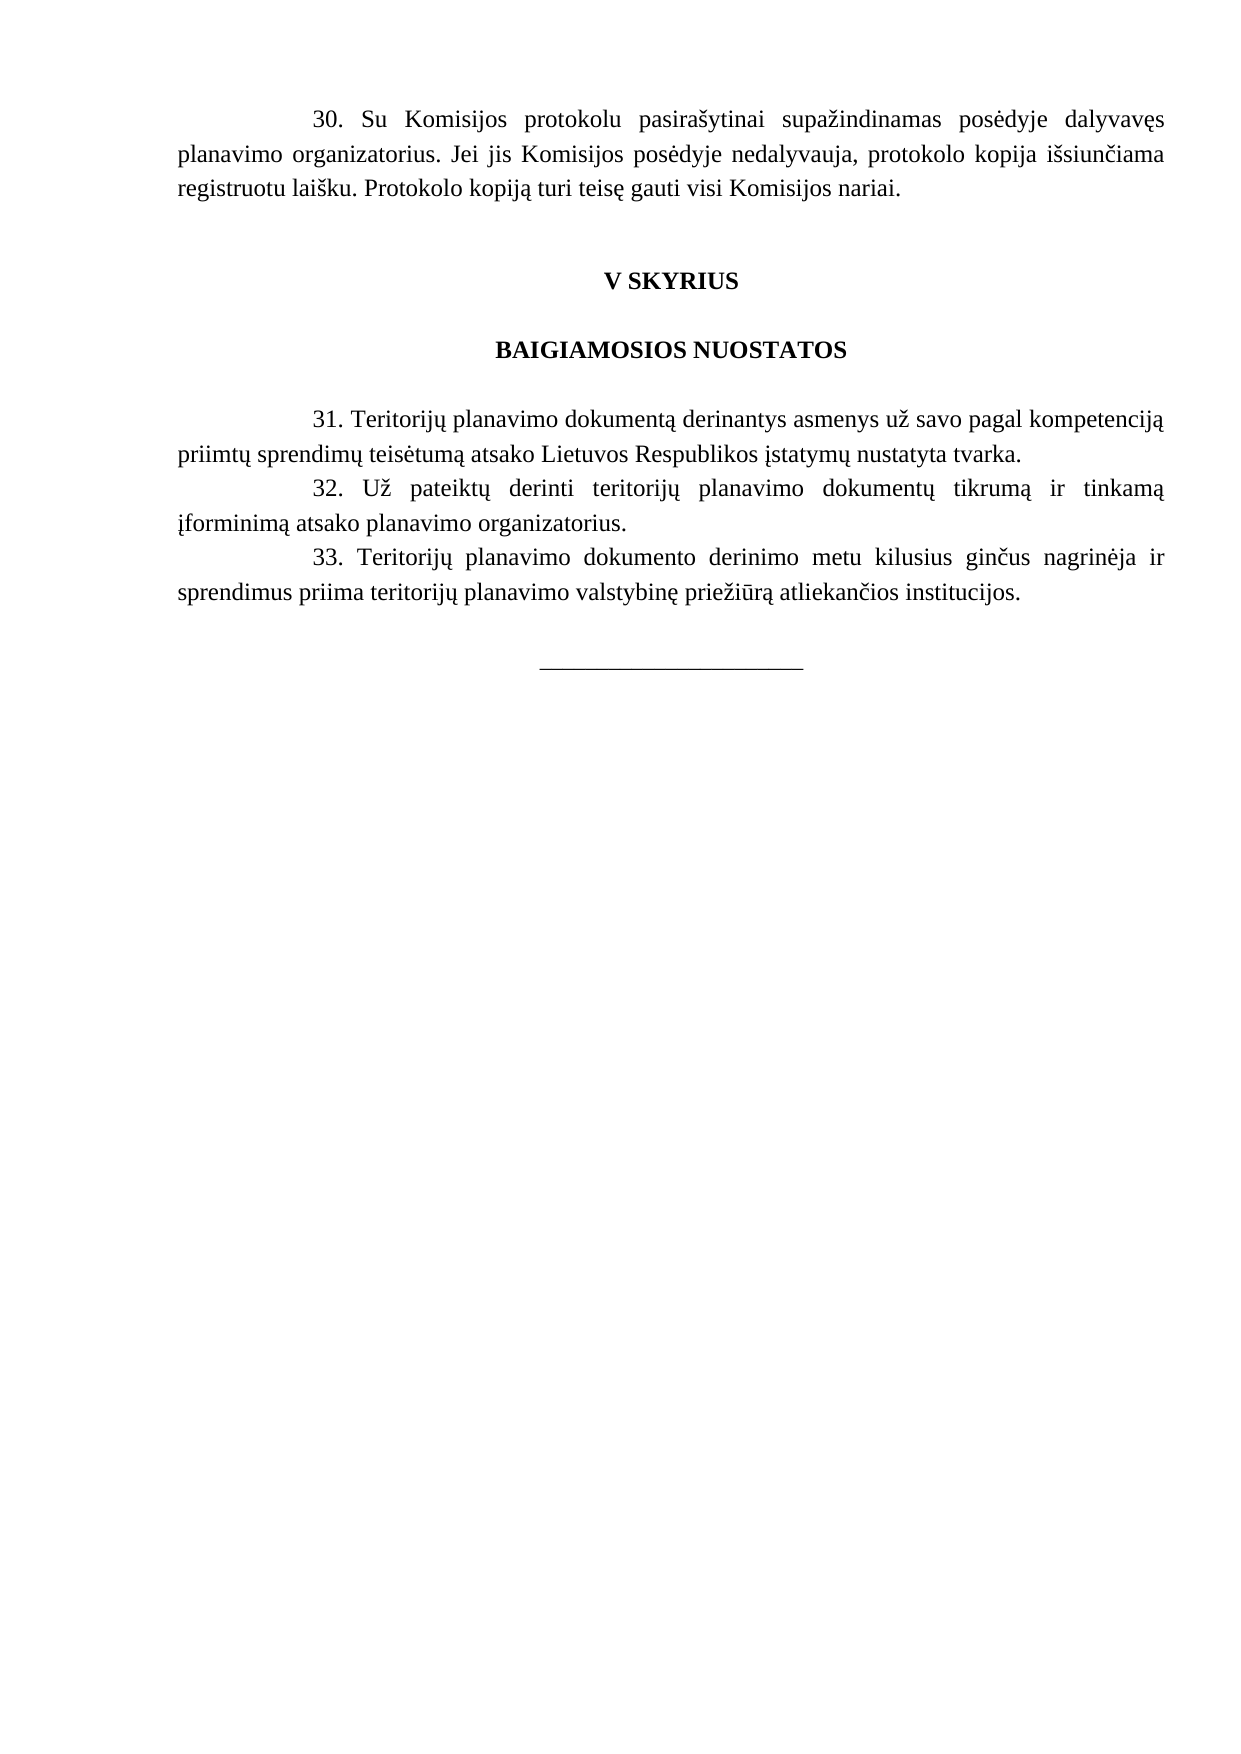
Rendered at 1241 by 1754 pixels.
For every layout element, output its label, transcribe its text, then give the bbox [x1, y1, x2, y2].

text V SKYRIUS [177, 266, 1165, 295]
text 33. Teritorijų planavimo dokumento derinimo metu kilusius ginčus nagrinėja ir sprendimus priima teritorijų planavimo valstybinę priežiūrą atliekančios institucijos. [177, 542, 1165, 606]
text 31. Teritorijų planavimo dokumentą derinantys asmenys už savo pagal kompetenciją priimtų sprendimų teisėtumą atsako Lietuvos Respublikos įstatymų nustatyta tvarka. [177, 404, 1165, 468]
text _______________________ [177, 646, 1165, 672]
text 32. Už pateiktų derinti teritorijų planavimo dokumentų tikrumą ir tinkamą įforminimą atsako planavimo organizatorius. [177, 473, 1165, 537]
text 30. Su Komisijos protokolu pasirašytinai supažindinamas posėdyje dalyvavęs planavimo organizatorius. Jei jis Komisijos posėdyje nedalyvauja, protokolo kopija išsiunčiama registruotu laišku. Protokolo kopiją turi teisę gauti visi Komisijos nariai. [177, 104, 1165, 202]
text BAIGIAMOSIOS NUOSTATOS [177, 335, 1165, 364]
